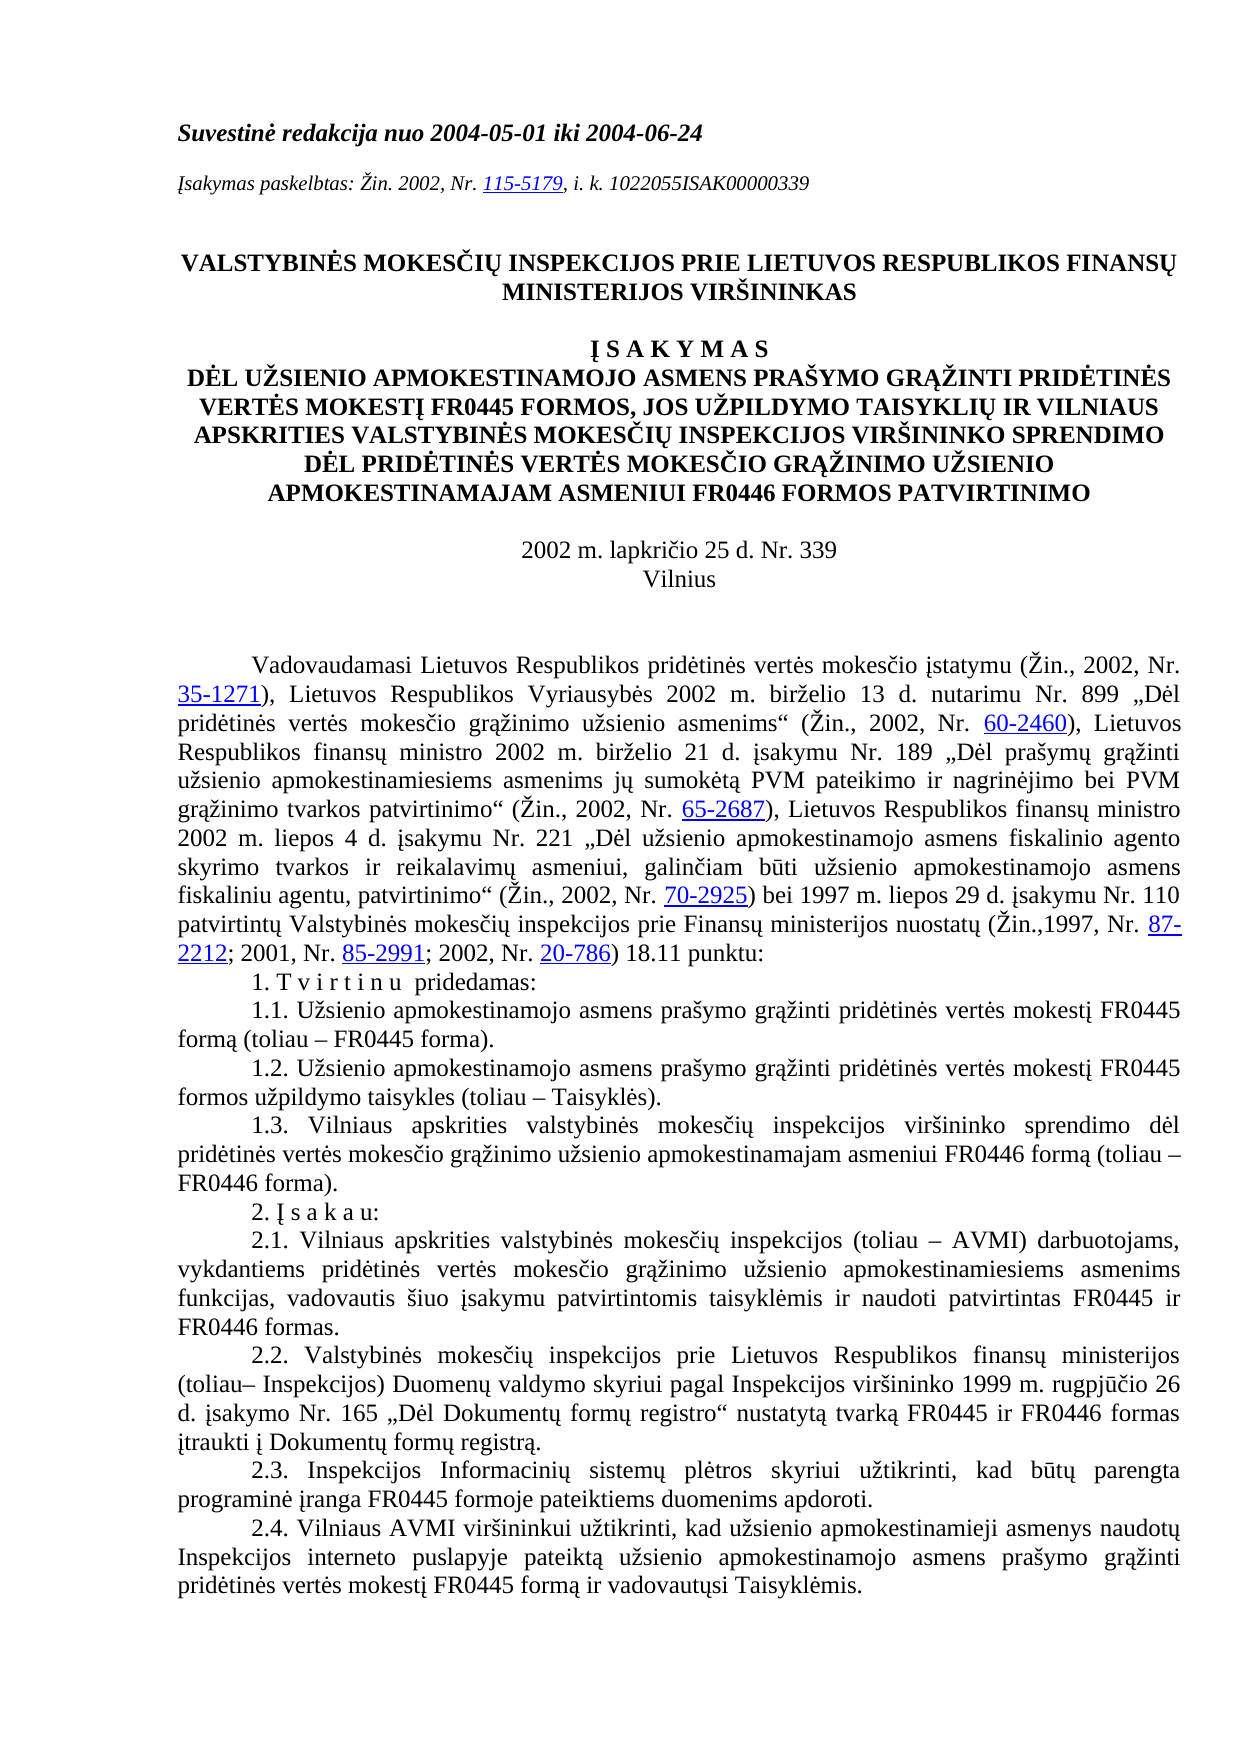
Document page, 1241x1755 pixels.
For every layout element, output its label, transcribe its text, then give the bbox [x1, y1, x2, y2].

text 1.1. Užsienio apmokestinamojo asmens prašymo grąžinti pridėtinės vertės mokestį FR0445 formą (toliau – FR0445 forma). [177, 995, 1181, 1053]
text 1.3. Vilniaus apskrities valstybinės mokesčių inspekcijos viršininko sprendimo dėl pridėtinės vertės mokesčio grąžinimo užsienio apmokestinamajam asmeniui FR0446 formą (toliau – FR0446 forma). [177, 1110, 1181, 1197]
text Vilnius [177, 564, 1181, 593]
text 2.1. Vilniaus apskrities valstybinės mokesčių inspekcijos (toliau – AVMI) darbuotojams, vykdantiems pridėtinės vertės mokesčio grąžinimo užsienio apmokestinamiesiems asmenims funkcijas, vadovautis šiuo įsakymu patvirtintomis taisyklėmis ir naudoti patvirtintas FR0445 ir FR0446 formas. [177, 1225, 1181, 1340]
text 2.3. Inspekcijos Informacinių sistemų plėtros skyriui užtikrinti, kad būtų parengta programinė įranga FR0445 formoje pateiktiems duomenims apdoroti. [177, 1455, 1181, 1513]
text 1.2. Užsienio apmokestinamojo asmens prašymo grąžinti pridėtinės vertės mokestį FR0445 formos užpildymo taisykles (toliau – Taisyklės). [177, 1053, 1181, 1110]
text 2. Įsakau: [177, 1197, 1181, 1225]
text Į S A K Y M A S [177, 334, 1181, 363]
text Įsakymas paskelbtas: Žin. 2002, Nr. 115-5179, i. k. 1022055ISAK00000339 [177, 171, 1181, 195]
text DĖL UŽSIENIO APMOKESTINAMOJO ASMENS PRAŠYMO GRĄŽINTI PRIDĖTINĖS VERTĖS MOKESTĮ FR0445 FORMOS, JOS UŽPILDYMO TAISYKLIŲ IR VILNIAUS APSKRITIES VALSTYBINĖS MOKESČIŲ INSPEKCIJOS VIRŠININKO SPRENDIMO DĖL PRIDĖTINĖS VERTĖS MOKESČIO GRĄŽINIMO UŽSIENIO APMOKESTINAMAJAM ASMENIUI FR0446 FORMOS PATVIRTINIMO [177, 363, 1181, 507]
text 1. Tvirtinu pridedamas: [177, 967, 1181, 995]
text 2002 m. lapkričio 25 d. Nr. 339 [177, 535, 1181, 564]
text 2.2. Valstybinės mokesčių inspekcijos prie Lietuvos Respublikos finansų ministerijos (toliau– Inspekcijos) Duomenų valdymo skyriui pagal Inspekcijos viršininko 1999 m. rugpjūčio 26 d. įsakymo Nr. 165 „Dėl Dokumentų formų registro“ nustatytą tvarką FR0445 ir FR0446 formas įtraukti į Dokumentų formų registrą. [177, 1340, 1181, 1455]
text Vadovaudamasi Lietuvos Respublikos pridėtinės vertės mokesčio įstatymu (Žin., 2002, Nr. 35-1271), Lietuvos Respublikos Vyriausybės 2002 m. birželio 13 d. nutarimu Nr. 899 „Dėl pridėtinės vertės mokesčio grąžinimo užsienio asmenims“ (Žin., 2002, Nr. 60-2460), Lietuvos Respublikos finansų ministro 2002 m. birželio 21 d. įsakymu Nr. 189 „Dėl prašymų grąžinti užsienio apmokestinamiesiems asmenims jų sumokėtą PVM pateikimo ir nagrinėjimo bei PVM grąžinimo tvarkos patvirtinimo“ (Žin., 2002, Nr. 65-2687), Lietuvos Respublikos finansų ministro 2002 m. liepos 4 d. įsakymu Nr. 221 „Dėl užsienio apmokestinamojo asmens fiskalinio agento skyrimo tvarkos ir reikalavimų asmeniui, galinčiam būti užsienio apmokestinamojo asmens fiskaliniu agentu, patvirtinimo“ (Žin., 2002, Nr. 70-2925) bei 1997 m. liepos 29 d. įsakymu Nr. 110 patvirtintų Valstybinės mokesčių inspekcijos prie Finansų ministerijos nuostatų (Žin.,1997, Nr. 87-2212; 2001, Nr. 85-2991; 2002, Nr. 20-786) 18.11 punktu: [177, 650, 1181, 967]
text 2.4. Vilniaus AVMI viršininkui užtikrinti, kad užsienio apmokestinamieji asmenys naudotų Inspekcijos interneto puslapyje pateiktą užsienio apmokestinamojo asmens prašymo grąžinti pridėtinės vertės mokestį FR0445 formą ir vadovautųsi Taisyklėmis. [177, 1513, 1181, 1599]
text VALSTYBINĖS MOKESČIŲ INSPEKCIJOS PRIE LIETUVOS RESPUBLIKOS FINANSŲ MINISTERIJOS VIRŠININKAS [177, 248, 1181, 305]
text Suvestinė redakcija nuo 2004-05-01 iki 2004-06-24 [177, 118, 1181, 147]
